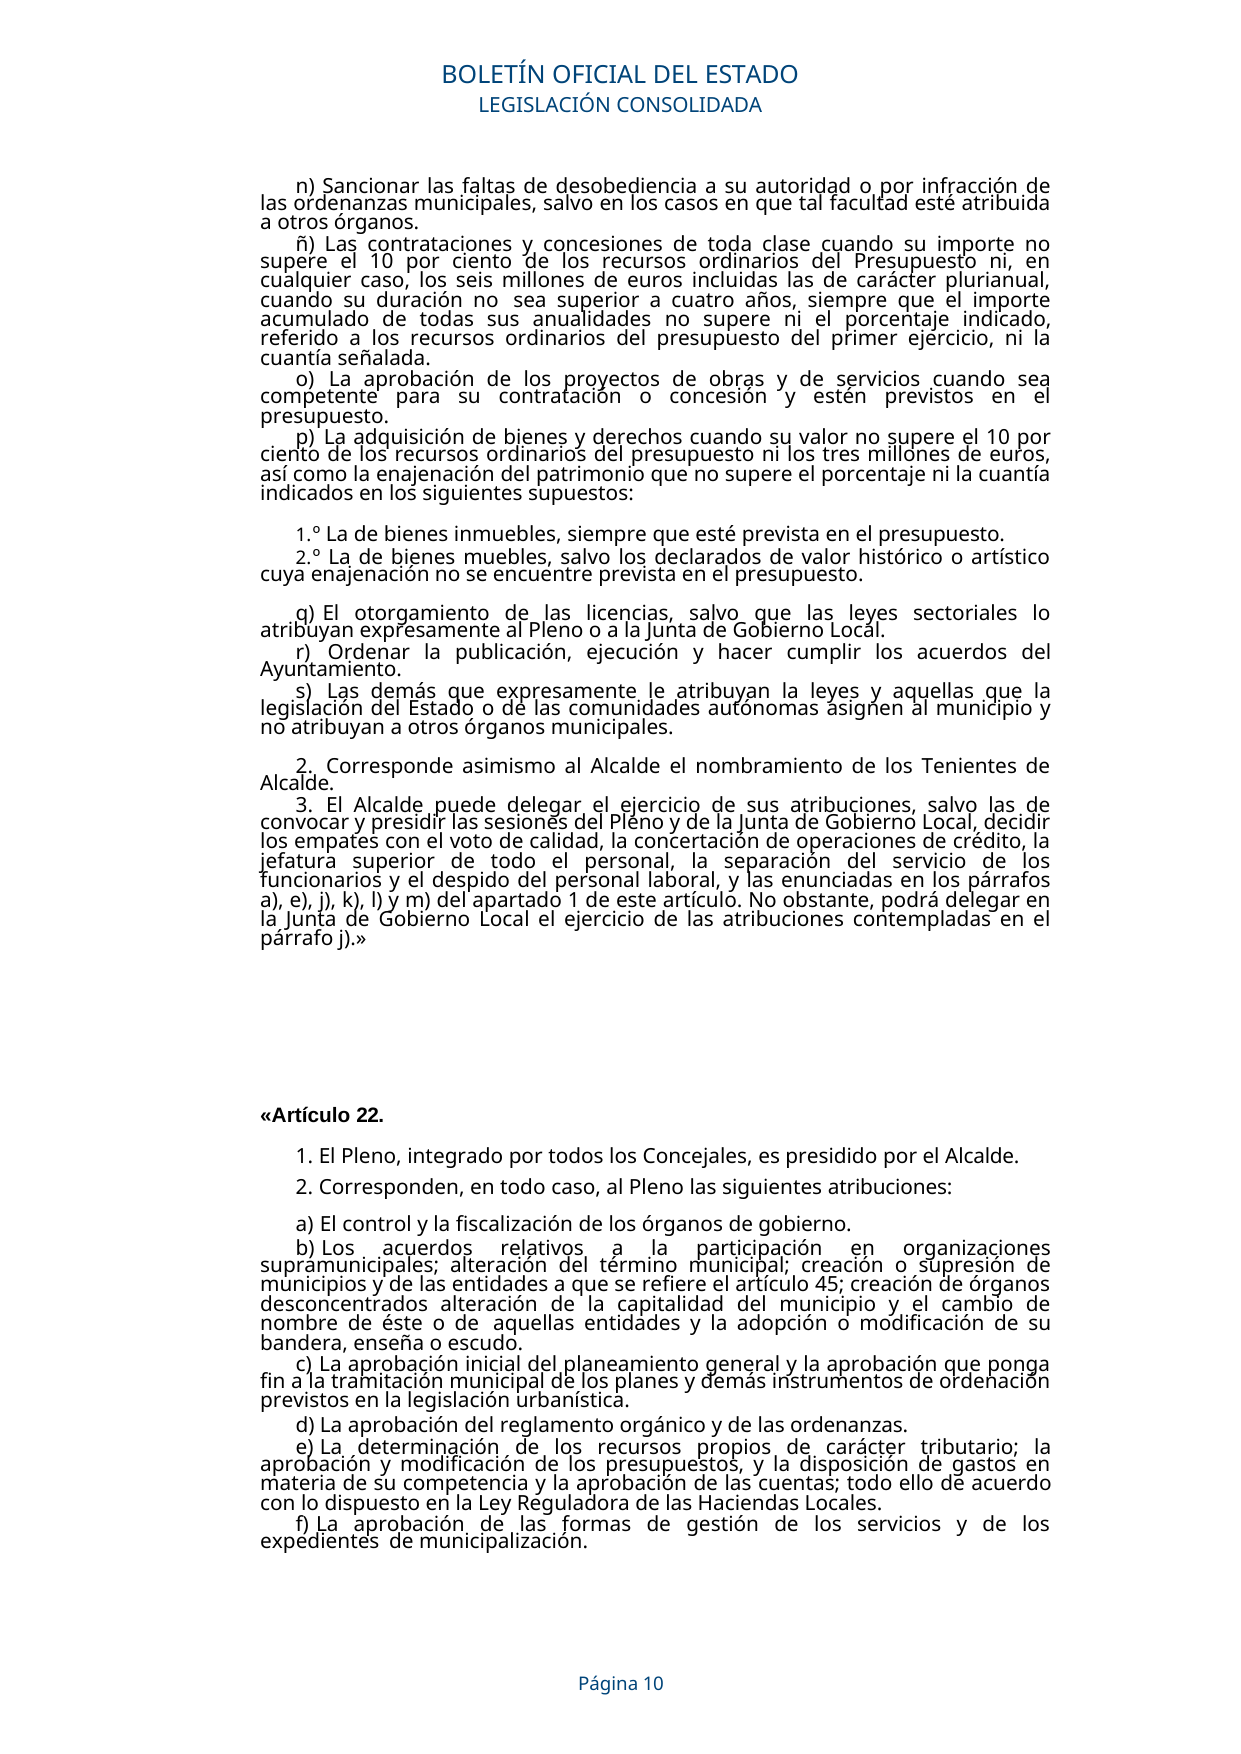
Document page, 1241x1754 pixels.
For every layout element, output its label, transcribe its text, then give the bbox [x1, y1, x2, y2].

list El otorgamiento de las licencias, salvo que las leyes sectoriales lo atribuyan expresamente al Pleno o a la Junta de Gobierno Local. [260, 605, 1052, 644]
list El control y la fiscalización de los órganos de gobierno. [295, 1207, 1053, 1238]
list º La de bienes inmuebles, siempre que esté prevista en el presupuesto. [295, 516, 1053, 547]
list La aprobación de los proyectos de obras y de servicios cuando sea competente para su contratación o concesión y estén previstos en el presupuesto. [260, 371, 1052, 429]
list El Pleno, integrado por todos los Concejales, es presidido por el Alcalde. [295, 1139, 1053, 1170]
list Los acuerdos relativos a la participación en organizaciones supramunicipales; alteración del término municipal; creación o supresión de municipios y de las entidades a que se refiere el artículo 45; creación de órganos desconcentrados alteración de la capitalidad del municipio y el cambio de nombre de éste o de aquellas entidades y la adopción o modificación de su bandera, enseña o escudo. [260, 1240, 1052, 1356]
list Corresponden, en todo caso, al Pleno las siguientes atribuciones: [295, 1170, 1053, 1201]
list La adquisición de bienes y derechos cuando su valor no supere el 10 por ciento de los recursos ordinarios del presupuesto ni los tres millones de euros, así como la enajenación del patrimonio que no supere el porcentaje ni la cuantía indicados en los siguientes supuestos: [260, 429, 1052, 507]
list º La de bienes muebles, salvo los declarados de valor histórico o artístico cuya enajenación no se encuentre prevista en el presupuesto. [260, 549, 1052, 588]
text «Artículo 22. [260, 1103, 1053, 1127]
text Página 10 [578, 1667, 664, 1697]
text LEGISLACIÓN CONSOLIDADA [431, 91, 809, 118]
list Sancionar las faltas de desobediencia a su autoridad o por infracción de las ordenanzas municipales, salvo en los casos en que tal facultad esté atribuida a otros órganos. [260, 178, 1052, 236]
list Ordenar la publicación, ejecución y hacer cumplir los acuerdos del Ayuntamiento. [260, 644, 1052, 683]
list La aprobación inicial del planeamiento general y la aprobación que ponga fin a la tramitación municipal de los planes y demás instrumentos de ordenación previstos en la legislación urbanística. [260, 1356, 1051, 1414]
list Corresponde asimismo al Alcalde el nombramiento de los Tenientes de Alcalde. [260, 758, 1051, 797]
list La determinación de los recursos propios de carácter tributario; la aprobación y modificación de los presupuestos, y la disposición de gastos en materia de su competencia y la aprobación de las cuentas; todo ello de acuerdo con lo dispuesto en la Ley Reguladora de las Haciendas Locales. [260, 1439, 1052, 1516]
list La aprobación del reglamento orgánico y de las ordenanzas. [295, 1414, 1053, 1437]
list Las demás que expresamente le atribuyan la leyes y aquellas que la legislación del Estado o de las comunidades autónomas asignen al municipio y no atribuyan a otros órganos municipales. [260, 683, 1052, 741]
text ñ) Las contrataciones y concesiones de toda clase cuando su importe no supere el 10 por ciento de los recursos ordinarios del Presupuesto ni, en cualquier caso, los seis millones de euros incluidas las de carácter plurianual, cuando su duración no sea superior a cuatro años, siempre que el importe acumulado de todas sus anualidades no supere ni el porcentaje indicado, referido a los recursos ordinarios del presupuesto del primer ejercicio, ni la cuantía señalada. [260, 236, 1052, 371]
text BOLETÍN OFICIAL DEL ESTADO [431, 53, 809, 91]
list La aprobación de las formas de gestión de los servicios y de los expedientes de municipalización. [260, 1516, 1052, 1555]
list El Alcalde puede delegar el ejercicio de sus atribuciones, salvo las de convocar y presidir las sesiones del Pleno y de la Junta de Gobierno Local, decidir los empates con el voto de calidad, la concertación de operaciones de crédito, la jefatura superior de todo el personal, la separación del servicio de los funcionarios y el despido del personal laboral, y las enunciadas en los párrafos a), e), j), k), l) y m) del apartado 1 de este artículo. No obstante, podrá delegar en la Junta de Gobierno Local el ejercicio de las atribuciones contempladas en el párrafo j).» [260, 797, 1052, 952]
